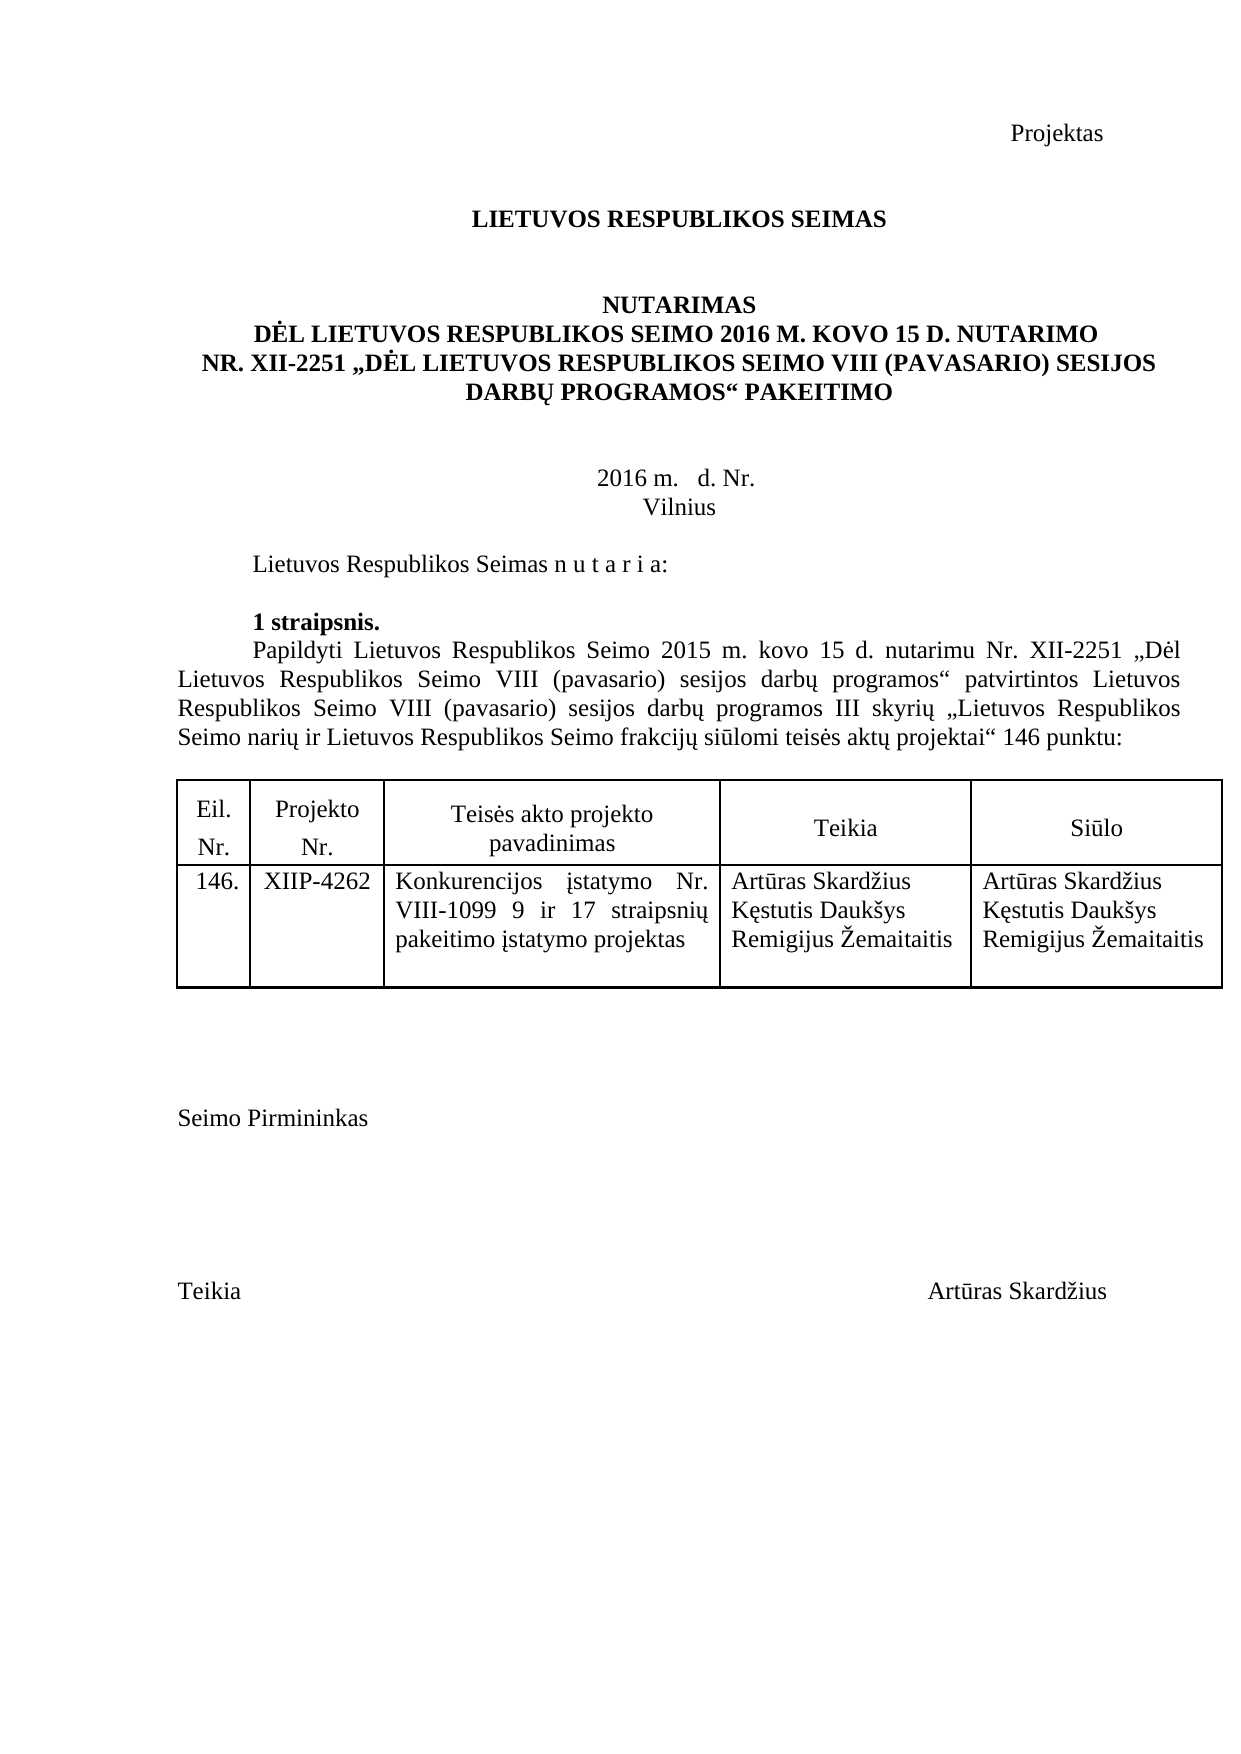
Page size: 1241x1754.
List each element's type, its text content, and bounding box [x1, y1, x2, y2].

text DĖL LIETUVOS RESPUBLIKOS SEIMO 2016 M. KOVO 15 D. NUTARIMO Nr. XII-2251 „DĖL LIETUVOS RESPUBLIKOS SEIMO VIII (PAVASARIO) SESIJOS DARBŲ PROGRAMOS“ PAKEITIMO [177, 319, 1181, 406]
text 1 straipsnis. [177, 607, 1181, 636]
table_cell Artūras Skardžius Kęstutis Daukšys Remigijus Žemaitaitis [972, 866, 1221, 986]
text Projektas [177, 118, 1181, 147]
table_header Teikia [721, 781, 970, 864]
table_cell Artūras Skardžius Kęstutis Daukšys Remigijus Žemaitaitis [721, 866, 970, 986]
text Teikia Artūras Skardžius [177, 1276, 1181, 1305]
table_cell Konkurencijos įstatymo Nr. VIII-1099 9 ir 17 straipsnių pakeitimo įstatymo projektas [385, 866, 719, 986]
text 2016 m. d. Nr. [177, 463, 1181, 492]
text Vilnius [177, 492, 1181, 521]
text LIETUVOS RESPUBLIKOS SEIMAS [177, 204, 1181, 233]
table_header Siūlo [972, 781, 1221, 864]
text Papildyti Lietuvos Respublikos Seimo 2015 m. kovo 15 d. nutarimu Nr. XII-2251 „Dėl Lietuvos Respublikos Seimo VIII (pavasario) sesijos darbų programos“ patvirtintos Lietuvos Respublikos Seimo VIII (pavasario) sesijos darbų programos III skyrių „Lietuvos Respublikos Seimo narių ir Lietuvos Respublikos Seimo frakcijų siūlomi teisės aktų projektai“ 146 punktu: [177, 636, 1181, 751]
table_header Projekto Nr. [251, 781, 383, 864]
table_header Eil. Nr. [178, 781, 249, 864]
table_cell XIIP-4262 [251, 866, 383, 986]
table_cell 146. [178, 866, 249, 986]
text Lietuvos Respublikos Seimas n u t a r i a: [177, 549, 1181, 578]
text NUTARIMAS [177, 291, 1181, 319]
text Seimo Pirmininkas [177, 1103, 1181, 1132]
table_header Teisės akto projekto pavadinimas [385, 781, 719, 864]
